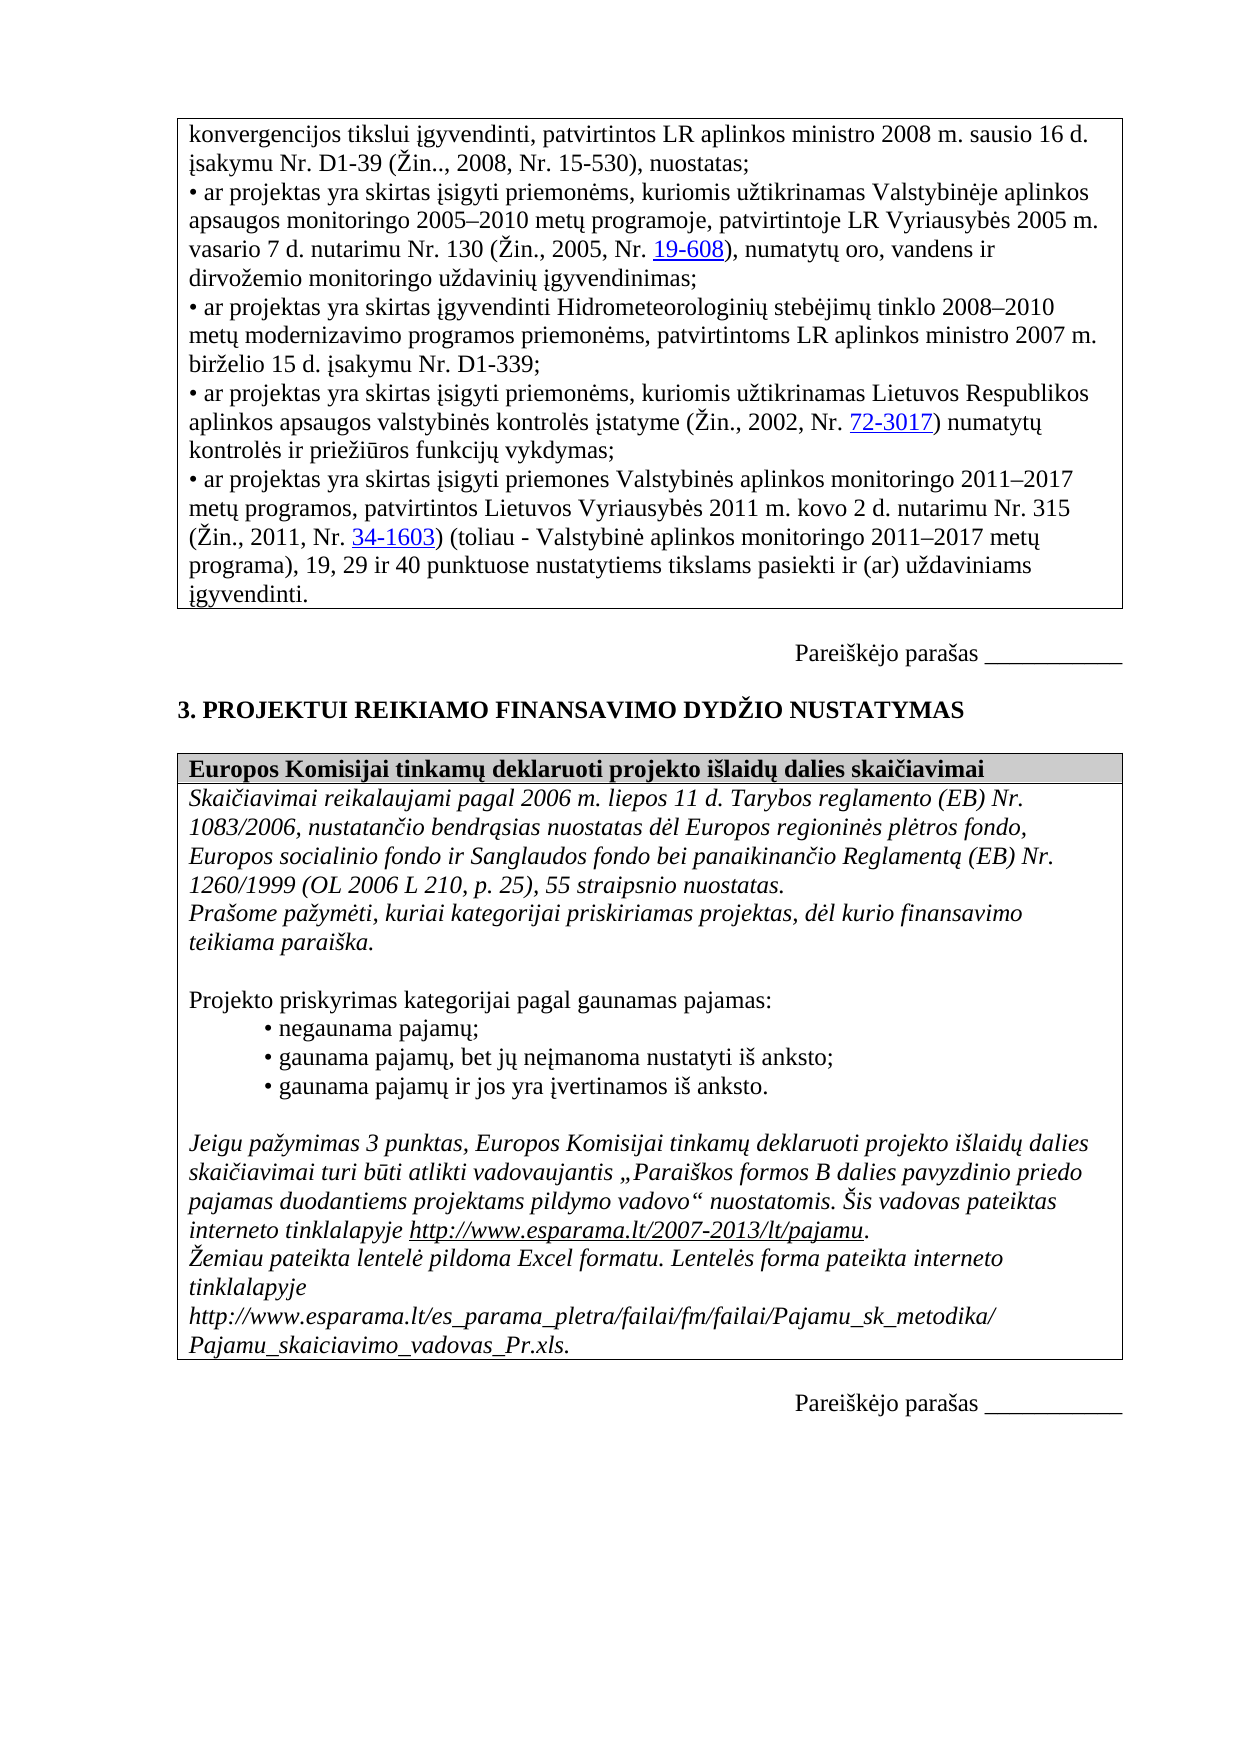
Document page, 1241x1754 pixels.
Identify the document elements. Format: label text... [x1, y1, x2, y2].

table_header Europos Komisijai tinkamų deklaruoti projekto išlaidų dalies skaičiavimai [178, 754, 1122, 782]
text Pareiškėjo parašas ___________ [177, 638, 1122, 666]
table_cell Skaičiavimai reikalaujami pagal 2006 m. liepos 11 d. Tarybos reglamento (EB) Nr. 1083/2006, nustatančio bendrąsias nuostatas dėl Europos regioninės plėtros fondo, Europos socialinio fondo ir Sanglaudos fondo bei panaikinančio Reglamentą (EB) Nr. 1260/1999 (OL 2006 L 210, p. 25), 55 straipsnio nuostatas. Prašome pažymėti, kuriai kategorijai priskiriamas projektas, dėl kurio finansavimo teikiama paraiška. Projekto priskyrimas kategorijai pagal gaunamas pajamas: • negaunama pajamų; • gaunama pajamų, bet jų neįmanoma nustatyti iš anksto; • gaunama pajamų ir jos yra įvertinamos iš anksto. Jeigu pažymimas 3 punktas, Europos Komisijai tinkamų deklaruoti projekto išlaidų dalies skaičiavimai turi būti atlikti vadovaujantis „Paraiškos formos B dalies pavyzdinio priedo pajamas duodantiems projektams pildymo vadovo“ nuostatomis. Šis vadovas pateiktas interneto tinklalapyje http://www.esparama.lt/2007-2013/lt/pajamu. Žemiau pateikta lentelė pildoma Excel formatu. Lentelės forma pateikta interneto tinklalapyje http://www.esparama.lt/es_parama_pletra/failai/fm/failai/Pajamu_sk_metodika/Pajamu_skaiciavimo_vadovas_Pr.xls. [178, 784, 1122, 1358]
text 3. PROJEKTUI REIKIAMO FINANSAVIMO DYDŽIO NUSTATYMAS [177, 695, 1122, 724]
text Pareiškėjo parašas ___________ [177, 1388, 1122, 1417]
table_cell konvergencijos tikslui įgyvendinti, patvirtintos LR aplinkos ministro 2008 m. sausio 16 d. įsakymu Nr. D1-39 (Žin.., 2008, Nr. 15-530), nuostatas; • ar projektas yra skirtas įsigyti priemonėms, kuriomis užtikrinamas Valstybinėje aplinkos apsaugos monitoringo 2005–2010 metų programoje, patvirtintoje LR Vyriausybės 2005 m. vasario 7 d. nutarimu Nr. 130 (Žin., 2005, Nr. 19-608), numatytų oro, vandens ir dirvožemio monitoringo uždavinių įgyvendinimas; • ar projektas yra skirtas įgyvendinti Hidrometeorologinių stebėjimų tinklo 2008–2010 metų modernizavimo programos priemonėms, patvirtintoms LR aplinkos ministro 2007 m. birželio 15 d. įsakymu Nr. D1-339; • ar projektas yra skirtas įsigyti priemonėms, kuriomis užtikrinamas Lietuvos Respublikos aplinkos apsaugos valstybinės kontrolės įstatyme (Žin., 2002, Nr. 72-3017) numatytų kontrolės ir priežiūros funkcijų vykdymas; • ar projektas yra skirtas įsigyti priemones Valstybinės aplinkos monitoringo 2011–2017 metų programos, patvirtintos Lietuvos Vyriausybės 2011 m. kovo 2 d. nutarimu Nr. 315 (Žin., 2011, Nr. 34-1603) (toliau - Valstybinė aplinkos monitoringo 2011–2017 metų programa), 19, 29 ir 40 punktuose nustatytiems tikslams pasiekti ir (ar) uždaviniams įgyvendinti. [178, 119, 1122, 608]
